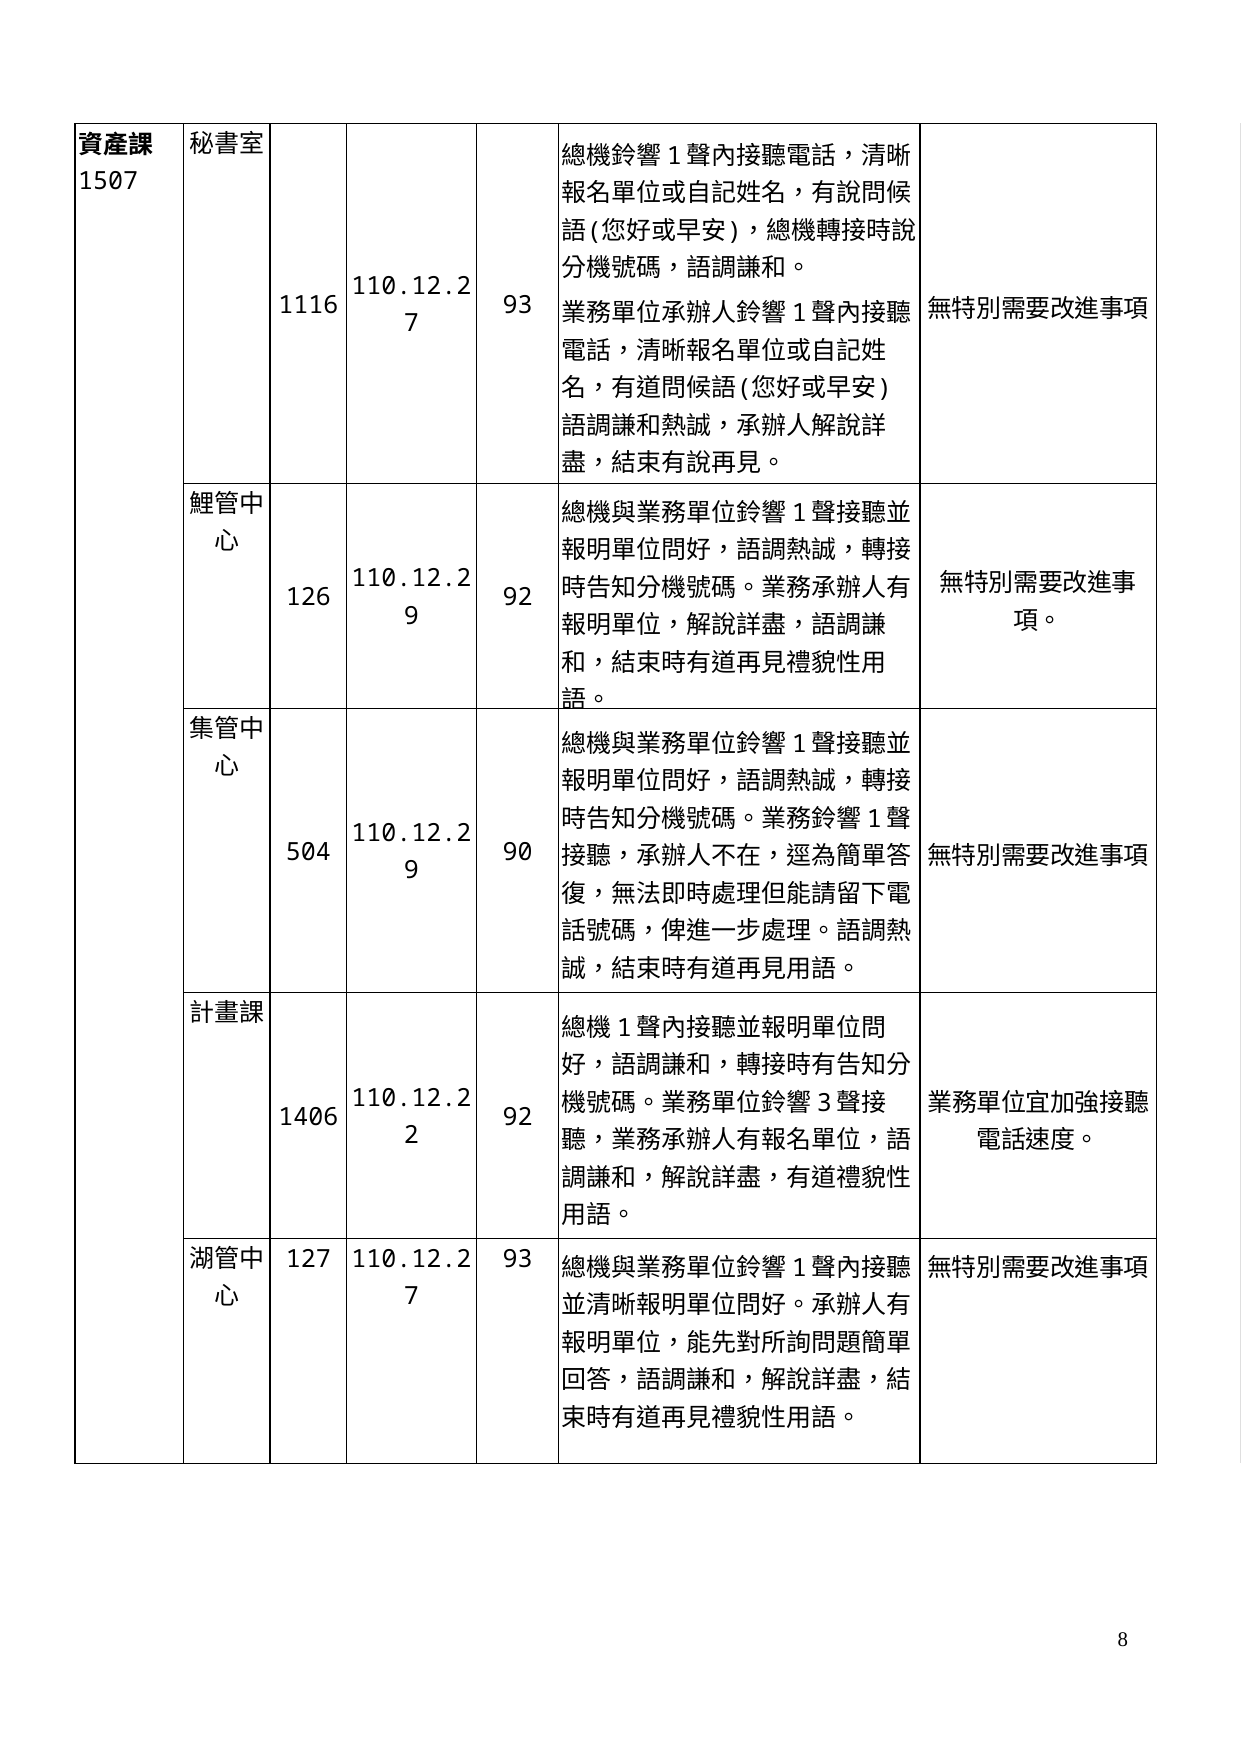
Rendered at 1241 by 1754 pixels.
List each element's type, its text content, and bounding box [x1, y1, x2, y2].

table_cell 集管中心 [184, 709, 269, 992]
table_cell [1157, 123, 1240, 483]
table_cell 110.12.22 [347, 993, 476, 1238]
table_cell [1157, 992, 1240, 1238]
table_cell 無特別需要改進事項。 [921, 484, 1156, 708]
table_cell [1157, 483, 1240, 708]
table_cell 資產課 1507 [76, 124, 183, 1463]
table_cell 110.12.29 [347, 484, 476, 708]
table_cell 127 [271, 1239, 346, 1463]
table_cell 92 [477, 993, 558, 1238]
table_cell [1157, 1238, 1240, 1463]
table_cell 92 [477, 484, 558, 708]
table_cell 總機1聲內接聽並報明單位問好，語調謙和，轉接時有告知分機號碼。業務單位鈴響3聲接聽，業務承辦人有報名單位，語調謙和，解說詳盡，有道禮貌性用語。 [559, 993, 919, 1238]
table_cell 504 [271, 709, 346, 992]
table_cell 126 [271, 484, 346, 708]
table_cell 110.12.29 [347, 709, 476, 992]
table_cell 無特別需要改進事項 [921, 1239, 1156, 1463]
table_cell 計畫課 [184, 993, 269, 1238]
table_cell 110.12.27 [347, 1239, 476, 1463]
table_cell 湖管中心 [184, 1239, 269, 1463]
table_cell 總機與業務單位鈴響1聲接聽並報明單位問好，語調熱誠，轉接時告知分機號碼。業務鈴響1聲接聽，承辦人不在，逕為簡單答復，無法即時處理但能請留下電話號碼，俾進一步處理。語調熱誠，結束時有道再見用語。 [559, 709, 919, 992]
table_cell 1406 [271, 993, 346, 1238]
table_cell 總機與業務單位鈴響1聲內接聽並清晰報明單位問好。承辦人有報明單位，能先對所詢問題簡單回答，語調謙和，解說詳盡，結束時有道再見禮貌性用語。 [559, 1239, 919, 1463]
table_cell 110.12.27 [347, 124, 476, 483]
table_cell 90 [477, 709, 558, 992]
table_cell 總機與業務單位鈴響1聲接聽並報明單位問好，語調熱誠，轉接時告知分機號碼。業務承辦人有報明單位，解說詳盡，語調謙和，結束時有道再見禮貌性用語。 [559, 484, 919, 708]
table_cell 1116 [271, 124, 346, 483]
table_cell 總機鈴響1聲內接聽電話，清晰報名單位或自記姓名，有說問候語(您好或早安)，總機轉接時說分機號碼，語調謙和。 業務單位承辦人鈴響1聲內接聽電話，清晰報名單位或自記姓名，有道問候語(您好或早安) 語調謙和熱誠，承辦人解說詳盡，結束有說再見。 [559, 124, 919, 483]
table_cell [1157, 708, 1240, 992]
table_cell 無特別需要改進事項 [921, 709, 1156, 992]
table_cell 無特別需要改進事項 [921, 124, 1156, 483]
table_cell 業務單位宜加強接聽電話速度。 [921, 993, 1156, 1238]
table_cell 鯉管中心 [184, 484, 269, 708]
table_cell 93 [477, 124, 558, 483]
table_cell 秘書室 [184, 124, 269, 483]
table_cell 93 [477, 1239, 558, 1463]
